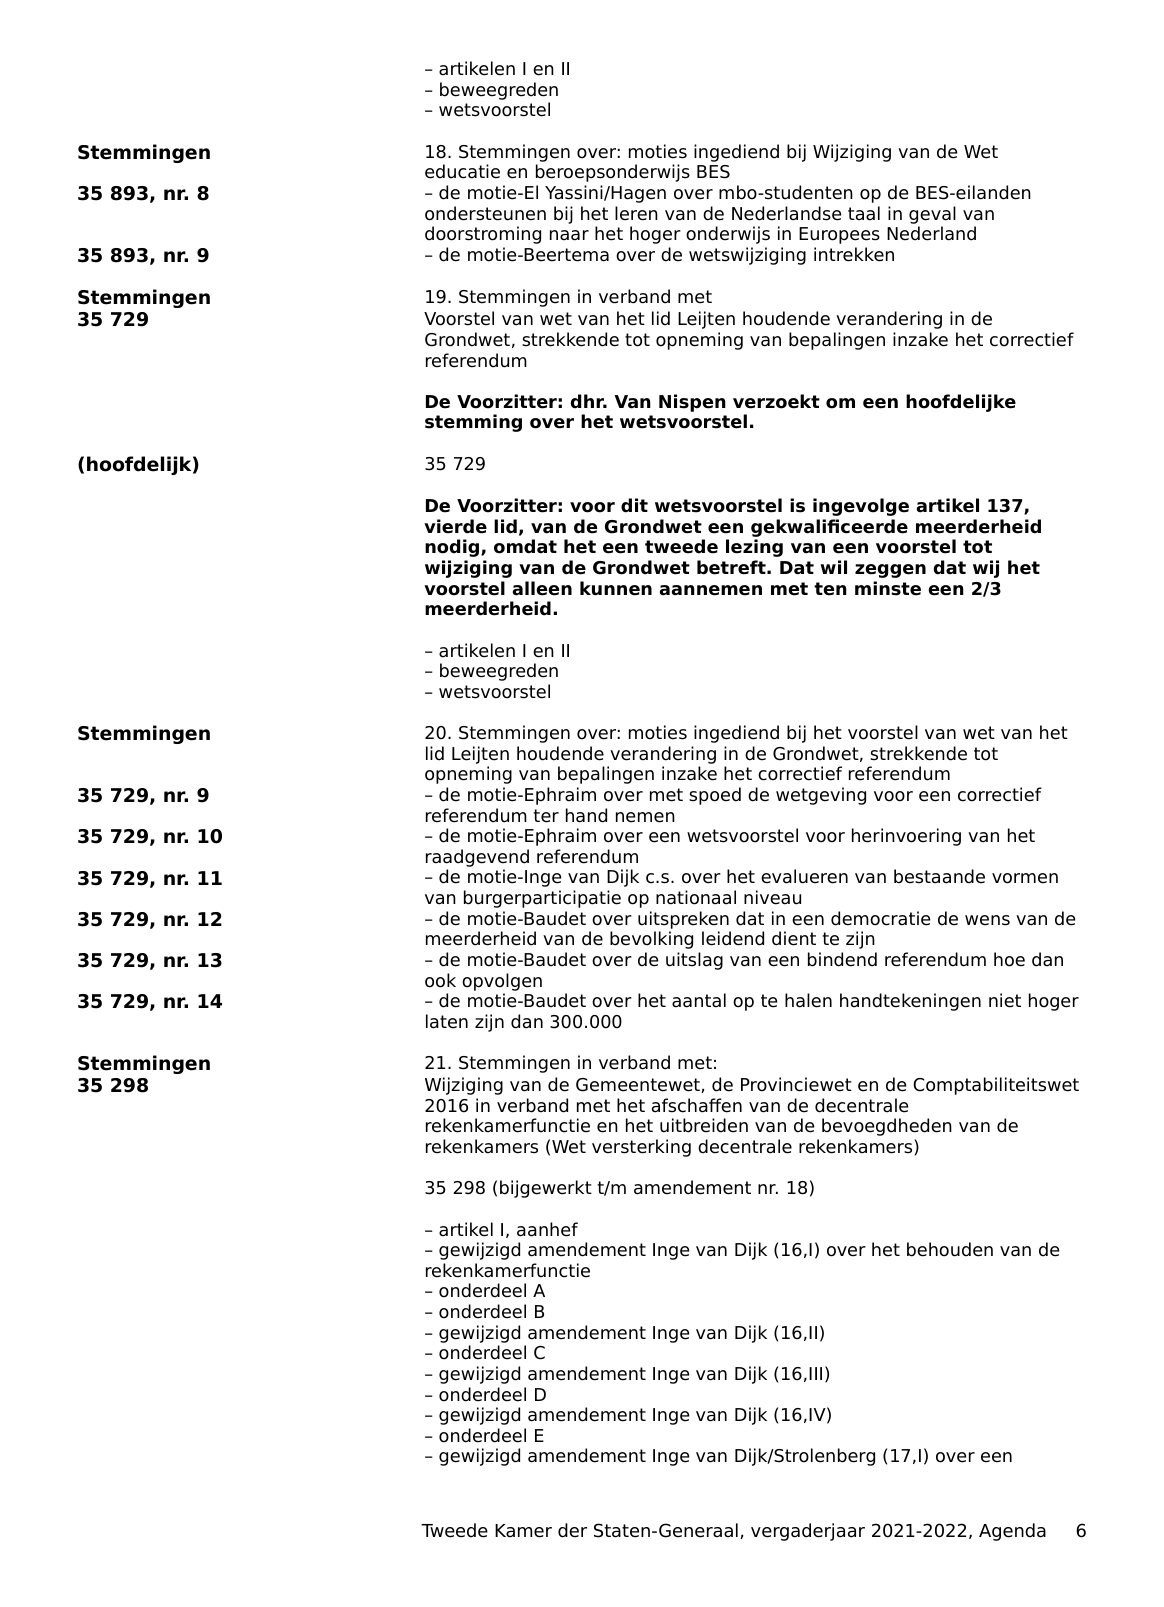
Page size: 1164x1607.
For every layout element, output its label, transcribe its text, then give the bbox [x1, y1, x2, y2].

table_cell 35 298 (bijgewerkt t/m amendement nr. 18) [418, 1178, 1087, 1199]
table_cell [77, 267, 401, 287]
table_cell [418, 620, 1087, 641]
table_cell – gewijzigd amendement Inge van Dijk (16,I) over het behouden van de rekenkamerfunctie [418, 1240, 1087, 1281]
table_cell 35 729, nr. 10 [77, 826, 401, 867]
table_cell De Voorzitter: voor dit wetsvoorstel is ingevolge artikel 137, vierde lid, van de Grondwet een gekwalificeerde meerderheid nodig, omdat het een tweede lezing van een voorstel tot wijziging van de Grondwet betreft. Dat wil zeggen dat wij het voorstel alleen kunnen aannemen met ten minste een 2/3 meerderheid. [418, 496, 1087, 620]
table_cell [401, 826, 418, 867]
table_cell [401, 287, 418, 309]
table_cell [77, 1220, 401, 1240]
table_cell [401, 59, 418, 80]
table_cell Stemmingen [77, 1053, 401, 1075]
table_cell 19. Stemmingen in verband met [418, 287, 1087, 309]
table_cell [418, 121, 1087, 142]
table_cell 35 729 [418, 454, 1087, 476]
table_cell [77, 476, 401, 496]
table_cell Stemmingen [77, 723, 401, 785]
table_cell [77, 433, 401, 454]
table_cell [77, 121, 401, 142]
table_cell [401, 1240, 418, 1281]
table_cell [401, 909, 418, 950]
table_cell [401, 723, 418, 785]
table_cell 20. Stemmingen over: moties ingediend bij het voorstel van wet van het lid Leijten houdende verandering in de Grondwet, strekkende tot opneming van bepalingen inzake het correctief referendum [418, 723, 1087, 785]
table_cell [401, 661, 418, 682]
table_cell [77, 100, 401, 121]
table_cell [401, 991, 418, 1032]
table_cell [401, 1323, 418, 1343]
table_cell – de motie-Baudet over de uitslag van een bindend referendum hoe dan ook opvolgen [418, 950, 1087, 991]
table_cell [77, 1405, 401, 1426]
table_cell – wetsvoorstel [418, 682, 1087, 702]
table_cell [401, 1446, 418, 1467]
table_cell [401, 1220, 418, 1240]
table_cell [418, 371, 1087, 392]
table_cell 35 729, nr. 12 [77, 909, 401, 950]
table_cell – de motie-Ephraim over een wetsvoorstel voor herinvoering van het raadgevend referendum [418, 826, 1087, 867]
table_cell [401, 1033, 418, 1053]
table_cell [77, 1426, 401, 1446]
table_cell Voorstel van wet van het lid Leijten houdende verandering in de Grondwet, strekkende tot opneming van bepalingen inzake het correctief referendum [418, 309, 1087, 371]
table_cell [401, 1343, 418, 1364]
table_cell [77, 1281, 401, 1302]
table_cell [418, 267, 1087, 287]
table_cell [418, 1158, 1087, 1178]
table_cell [401, 1199, 418, 1219]
table_cell [401, 496, 418, 620]
table_cell [401, 785, 418, 826]
table_cell – de motie-Ephraim over met spoed de wetgeving voor een correctief referendum ter hand nemen [418, 785, 1087, 826]
table_cell [77, 496, 401, 620]
table_cell – beweegreden [418, 80, 1087, 100]
table_cell [401, 392, 418, 433]
table_cell [401, 1385, 418, 1405]
table_cell [77, 682, 401, 702]
table_cell – beweegreden [418, 661, 1087, 682]
table_cell Stemmingen [77, 142, 401, 183]
table_cell [401, 641, 418, 661]
table_cell – de motie-Inge van Dijk c.s. over het evalueren van bestaande vormen van burgerparticipatie op nationaal niveau [418, 868, 1087, 909]
table_cell [77, 661, 401, 682]
table_cell – gewijzigd amendement Inge van Dijk (16,II) [418, 1323, 1087, 1343]
table_cell [401, 868, 418, 909]
table_cell [418, 433, 1087, 454]
table_cell [77, 80, 401, 100]
table_cell 35 893, nr. 9 [77, 245, 401, 267]
table_cell Stemmingen [77, 287, 401, 309]
table_cell [401, 183, 418, 245]
table_cell [401, 80, 418, 100]
table_cell Wijziging van de Gemeentewet, de Provinciewet en de Comptabiliteitswet 2016 in verband met het afschaffen van de decentrale rekenkamerfunctie en het uitbreiden van de bevoegdheden van de rekenkamers (Wet versterking decentrale rekenkamers) [418, 1075, 1087, 1158]
table_cell – gewijzigd amendement Inge van Dijk/Strolenberg (17,I) over een [418, 1446, 1087, 1467]
table_cell [77, 1323, 401, 1343]
table_cell [401, 950, 418, 991]
table_cell [77, 1178, 401, 1199]
table_cell [401, 1364, 418, 1384]
table_cell – de motie-El Yassini/Hagen over mbo-studenten op de BES-eilanden ondersteunen bij het leren van de Nederlandse taal in geval van doorstroming naar het hoger onderwijs in Europees Nederland [418, 183, 1087, 245]
table_cell 21. Stemmingen in verband met: [418, 1053, 1087, 1075]
table_cell [77, 1385, 401, 1405]
table_cell – gewijzigd amendement Inge van Dijk (16,IV) [418, 1405, 1087, 1426]
table_cell [401, 1281, 418, 1302]
table_cell [77, 1302, 401, 1323]
table_cell [401, 476, 418, 496]
table_cell – onderdeel D [418, 1385, 1087, 1405]
table_cell [401, 1075, 418, 1158]
table_cell [401, 245, 418, 267]
table_cell – onderdeel B [418, 1302, 1087, 1323]
table_cell [401, 1053, 418, 1075]
table_cell 35 298 [77, 1075, 401, 1158]
table_cell – de motie-Beertema over de wetswijziging intrekken [418, 245, 1087, 267]
table_cell – gewijzigd amendement Inge van Dijk (16,III) [418, 1364, 1087, 1384]
table_cell [401, 433, 418, 454]
table_cell 18. Stemmingen over: moties ingediend bij Wijziging van de Wet educatie en beroepsonderwijs BES [418, 142, 1087, 183]
table_cell [77, 59, 401, 80]
table_cell [401, 267, 418, 287]
table_cell 35 729 [77, 309, 401, 371]
table_cell [401, 309, 418, 371]
table_cell – wetsvoorstel [418, 100, 1087, 121]
table_cell [401, 100, 418, 121]
table_cell [77, 1199, 401, 1219]
table_cell [77, 1158, 401, 1178]
table_cell – artikelen I en II [418, 641, 1087, 661]
table_cell De Voorzitter: dhr. Van Nispen verzoekt om een hoofdelijke stemming over het wetsvoorstel. [418, 392, 1087, 433]
table_cell – artikelen I en II [418, 59, 1087, 80]
table_cell [77, 392, 401, 433]
table_cell [77, 1446, 401, 1467]
table_cell 35 729, nr. 11 [77, 868, 401, 909]
table_cell – onderdeel A [418, 1281, 1087, 1302]
table_cell [401, 703, 418, 723]
table_cell [401, 1158, 418, 1178]
table_cell [401, 1178, 418, 1199]
table_cell [401, 454, 418, 476]
table_cell [401, 682, 418, 702]
table_cell [77, 1033, 401, 1053]
table_cell (hoofdelijk) [77, 454, 401, 476]
table_cell [401, 1426, 418, 1446]
table_cell [77, 641, 401, 661]
table_cell 35 729, nr. 9 [77, 785, 401, 826]
table_cell 35 893, nr. 8 [77, 183, 401, 245]
table_cell [77, 1240, 401, 1281]
table_cell [401, 121, 418, 142]
table_cell [77, 1343, 401, 1364]
table_cell [418, 703, 1087, 723]
table_cell [77, 1364, 401, 1384]
table_cell [401, 620, 418, 641]
table_cell – onderdeel E [418, 1426, 1087, 1446]
table_cell [77, 703, 401, 723]
table_cell [401, 1405, 418, 1426]
table_cell [77, 371, 401, 392]
table_cell [418, 476, 1087, 496]
table_cell [401, 371, 418, 392]
table_cell – onderdeel C [418, 1343, 1087, 1364]
table_cell – de motie-Baudet over het aantal op te halen handtekeningen niet hoger laten zijn dan 300.000 [418, 991, 1087, 1032]
table_cell [77, 620, 401, 641]
table_cell [418, 1033, 1087, 1053]
table_cell 35 729, nr. 13 [77, 950, 401, 991]
table_cell – artikel I, aanhef [418, 1220, 1087, 1240]
table_cell 35 729, nr. 14 [77, 991, 401, 1032]
table_cell – de motie-Baudet over uitspreken dat in een democratie de wens van de meerderheid van de bevolking leidend dient te zijn [418, 909, 1087, 950]
table_cell [418, 1199, 1087, 1219]
table_cell [401, 1302, 418, 1323]
table_cell [401, 142, 418, 183]
